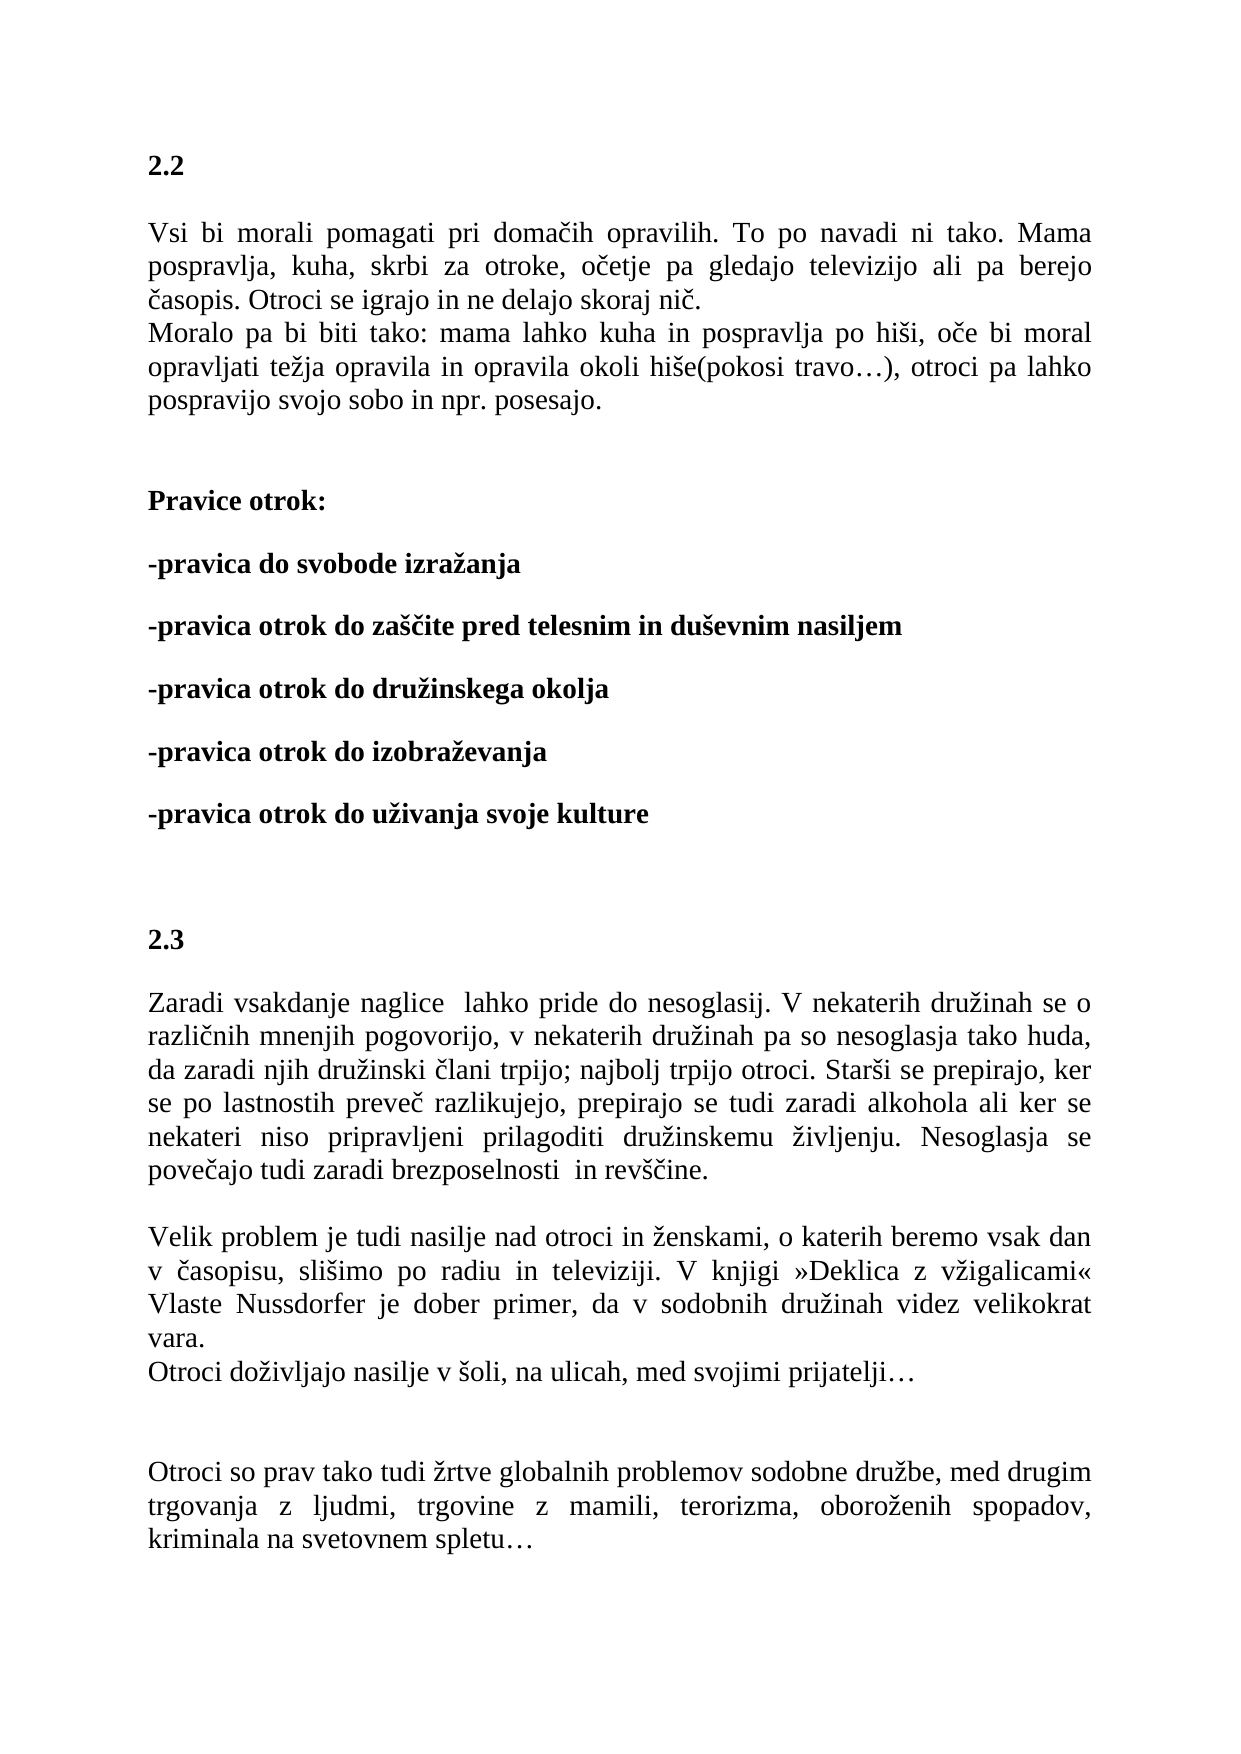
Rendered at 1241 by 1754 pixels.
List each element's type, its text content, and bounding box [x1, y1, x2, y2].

text -pravica otrok do zaščite pred telesnim in duševnim nasiljem [148, 608, 1093, 642]
text -pravica otrok do izobraževanja [148, 734, 1093, 767]
text Otroci doživljajo nasilje v šoli, na ulicah, med svojimi prijatelji… [148, 1354, 1093, 1387]
text Pravice otrok: [148, 483, 1093, 517]
text 2.2 [148, 148, 1093, 181]
text Moralo pa bi biti tako: mama lahko kuha in pospravlja po hiši, oče bi moral opravljati težja opravila in opravila okoli hiše(pokosi travo…), otroci pa lahko pospravijo svojo sobo in npr. posesajo. [148, 315, 1093, 416]
text -pravica otrok do družinskega okolja [148, 671, 1093, 705]
text -pravica otrok do uživanja svoje kulture [148, 797, 1093, 830]
text Zaradi vsakdanje naglice lahko pride do nesoglasij. V nekaterih družinah se o različnih mnenjih pogovorijo, v nekaterih družinah pa so nesoglasja tako huda, da zaradi njih družinski člani trpijo; najbolj trpijo otroci. Starši se prepirajo, ker se po lastnostih preveč razlikujejo, prepirajo se tudi zaradi alkohola ali ker se nekateri niso pripravljeni prilagoditi družinskemu življenju. Nesoglasja se povečajo tudi zaradi brezposelnosti in revščine. [148, 985, 1093, 1186]
text Velik problem je tudi nasilje nad otroci in ženskami, o katerih beremo vsak dan v časopisu, slišimo po radiu in televiziji. V knjigi »Deklica z vžigalicami« Vlaste Nussdorfer je dober primer, da v sodobnih družinah videz velikokrat vara. [148, 1219, 1093, 1354]
text 2.3 [148, 922, 1093, 956]
text Otroci so prav tako tudi žrtve globalnih problemov sodobne družbe, med drugim trgovanja z ljudmi, trgovine z mamili, terorizma, oboroženih spopadov, kriminala na svetovnem spletu… [148, 1454, 1093, 1555]
text -pravica do svobode izražanja [148, 546, 1093, 579]
text Vsi bi morali pomagati pri domačih opravilih. To po navadi ni tako. Mama pospravlja, kuha, skrbi za otroke, očetje pa gledajo televizijo ali pa berejo časopis. Otroci se igrajo in ne delajo skoraj nič. [148, 215, 1093, 315]
